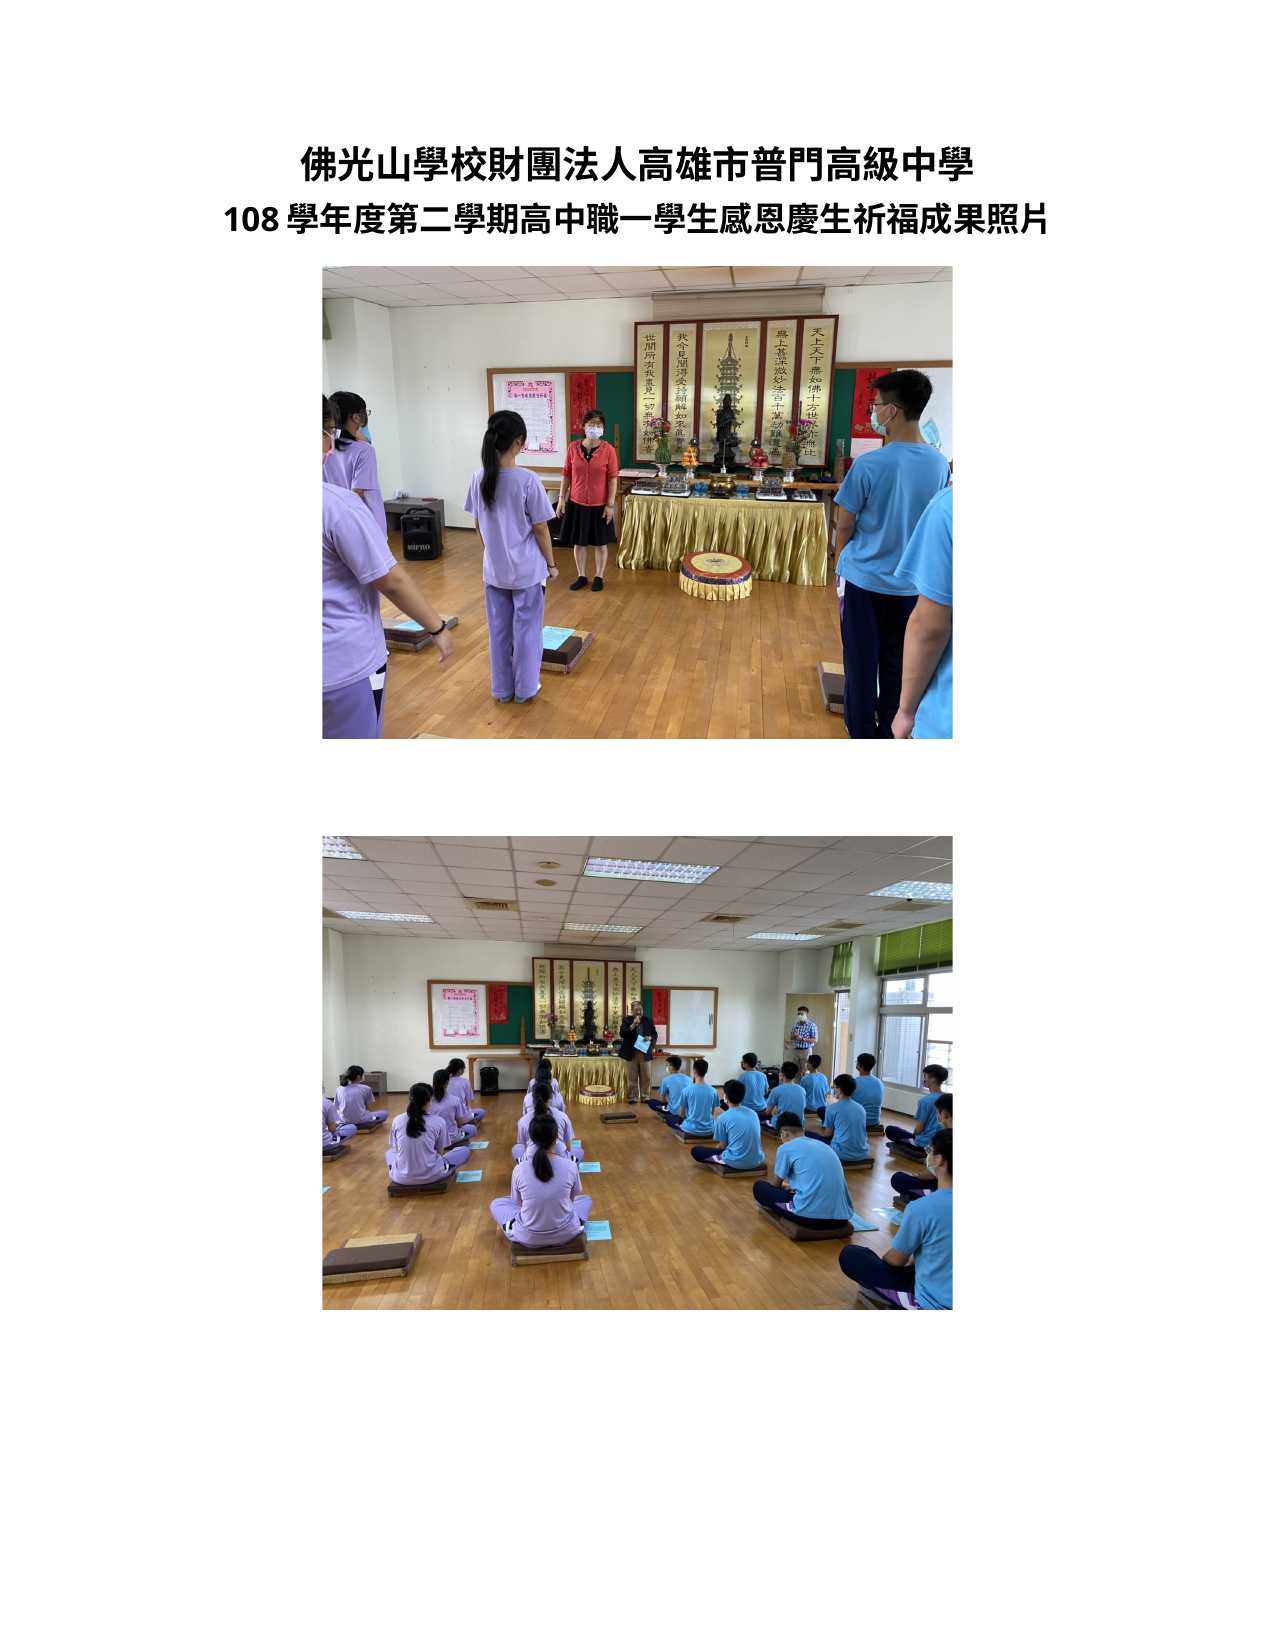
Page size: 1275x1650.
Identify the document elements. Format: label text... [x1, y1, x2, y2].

picture [322, 836, 953, 1310]
text 佛光山學校財團法人高雄市普門高級中學 [135, 135, 1140, 189]
text 108學年度第二學期高中職一學生感恩慶生祈福成果照片 [135, 189, 1140, 241]
picture [322, 266, 953, 739]
